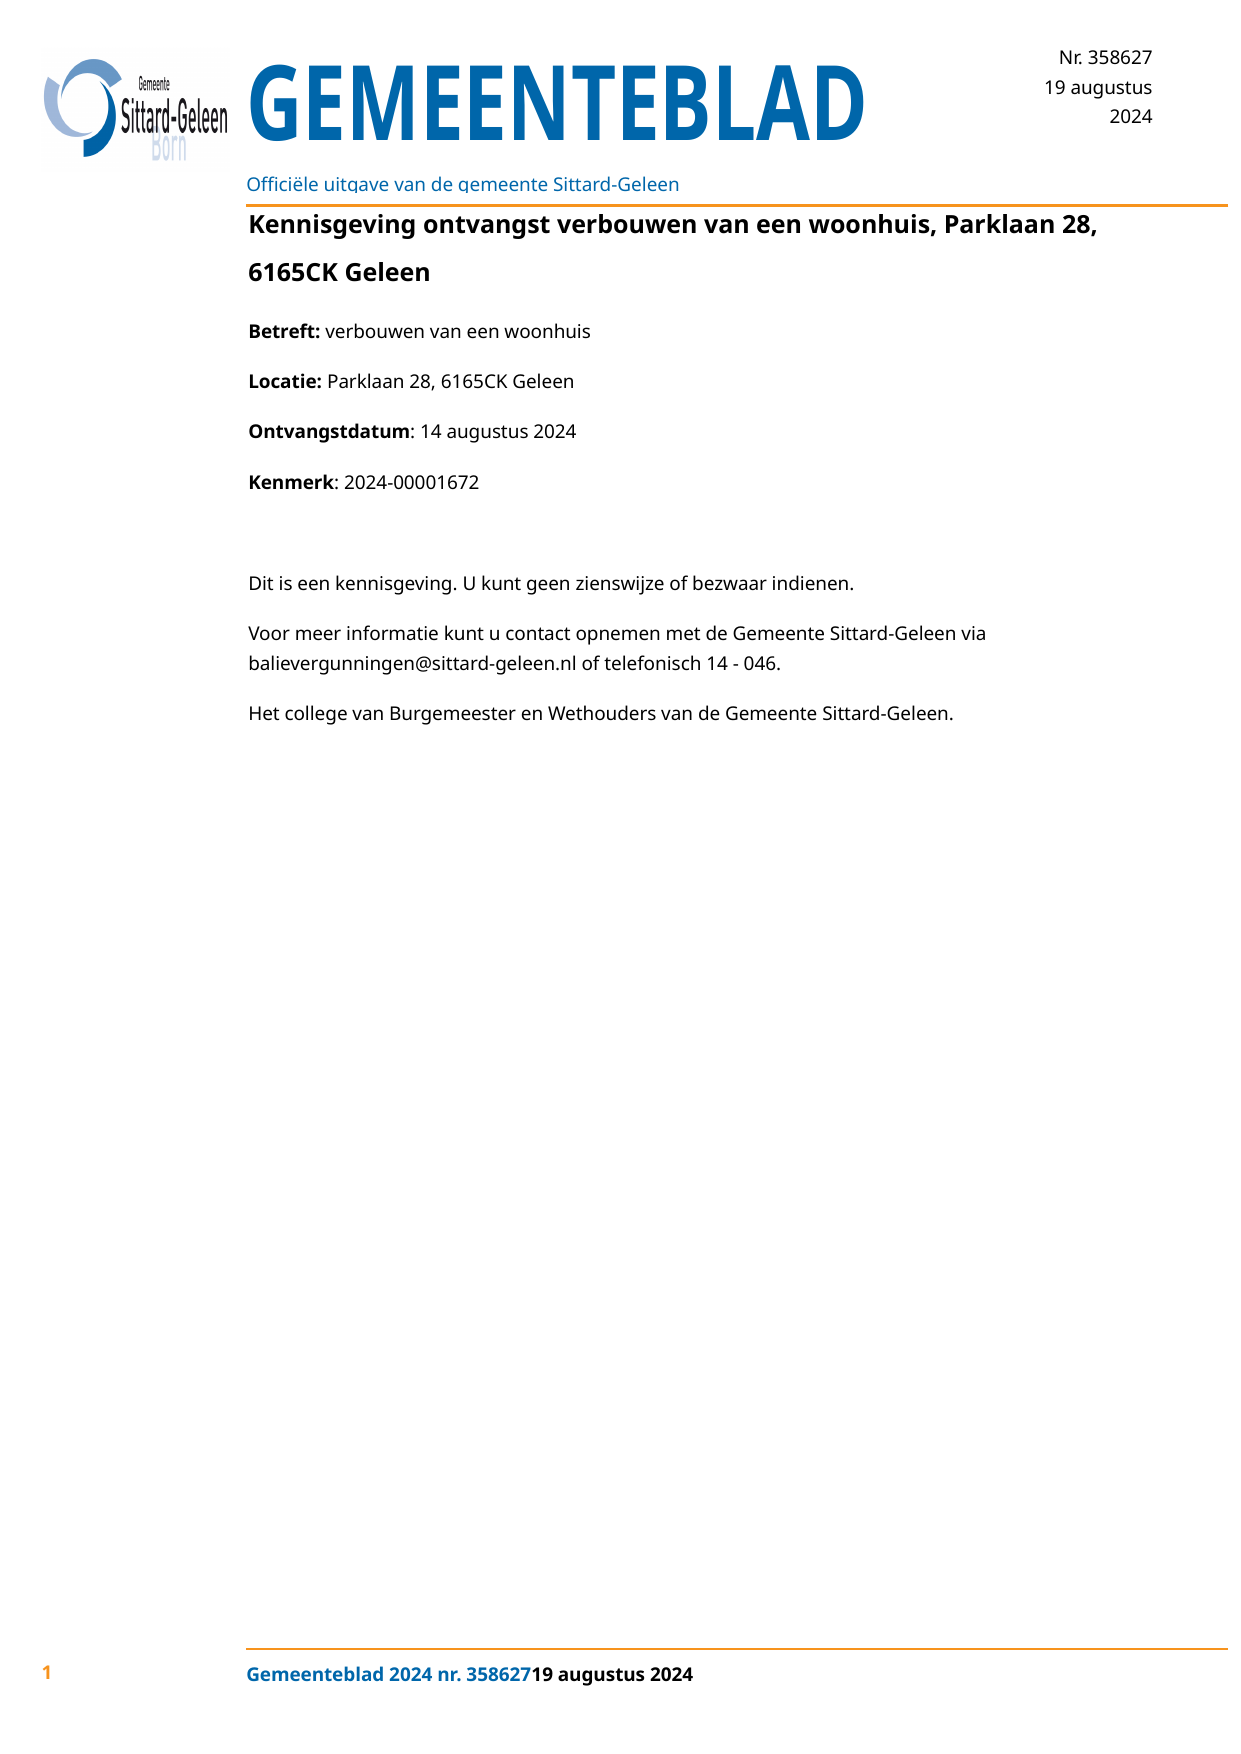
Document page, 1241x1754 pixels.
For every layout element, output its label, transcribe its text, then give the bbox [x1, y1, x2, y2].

text Dit is een kennisgeving. U kunt geen zienswijze of bezwaar indienen. [248, 570, 1152, 596]
text Voor meer informatie kunt u contact opnemen met de Gemeente Sittard-Geleen via balievergunningen@sittard-geleen.nl of telefonisch 14 - 046. [248, 620, 1152, 676]
text Kenmerk: 2024-00001672 [248, 469, 1152, 495]
text Locatie: Parklaan 28, 6165CK Geleen [248, 368, 1152, 394]
text Ontvangstdatum: 14 augustus 2024 [248, 419, 1152, 444]
text Het college van Burgemeester en Wethouders van de Gemeente Sittard-Geleen. [248, 700, 1152, 726]
text Betreft: verbouwen van een woonhuis [248, 318, 1152, 344]
text Kennisgeving ontvangst verbouwen van een woonhuis, Parklaan 28, 6165CK Geleen [248, 207, 1152, 288]
picture [41, 47, 231, 172]
